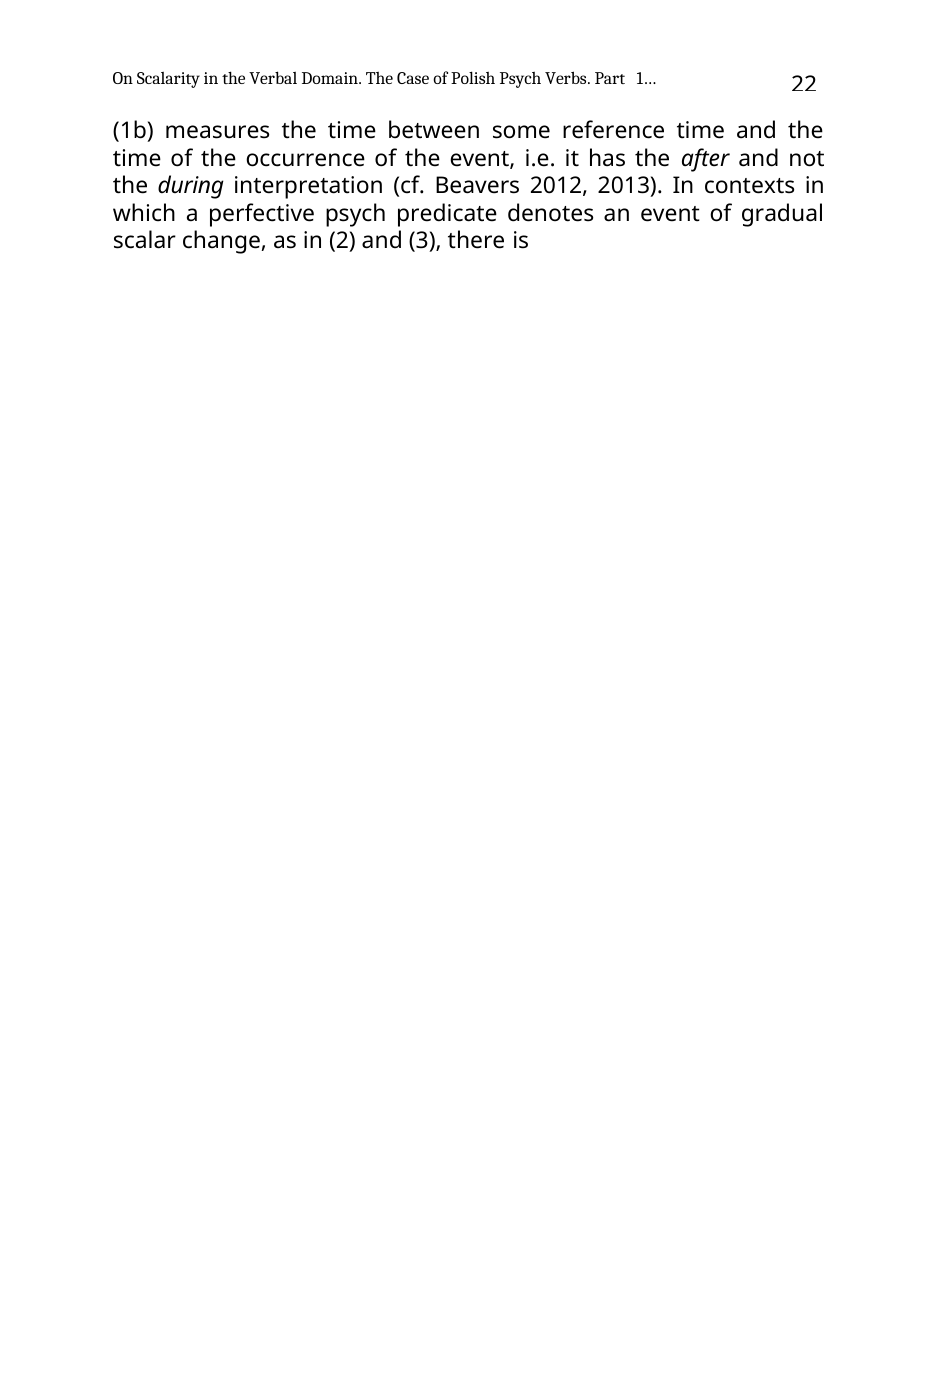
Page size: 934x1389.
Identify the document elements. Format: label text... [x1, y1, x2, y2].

text (1b) measures the time between some reference time and the time of the occurrence of the event, i.e. it has the after and not the during interpretation (cf. Beavers 2012, 2013). In contexts in which a perfective psych predicate denotes an event of gradual scalar change, as in (2) and (3), there is [111, 117, 825, 254]
